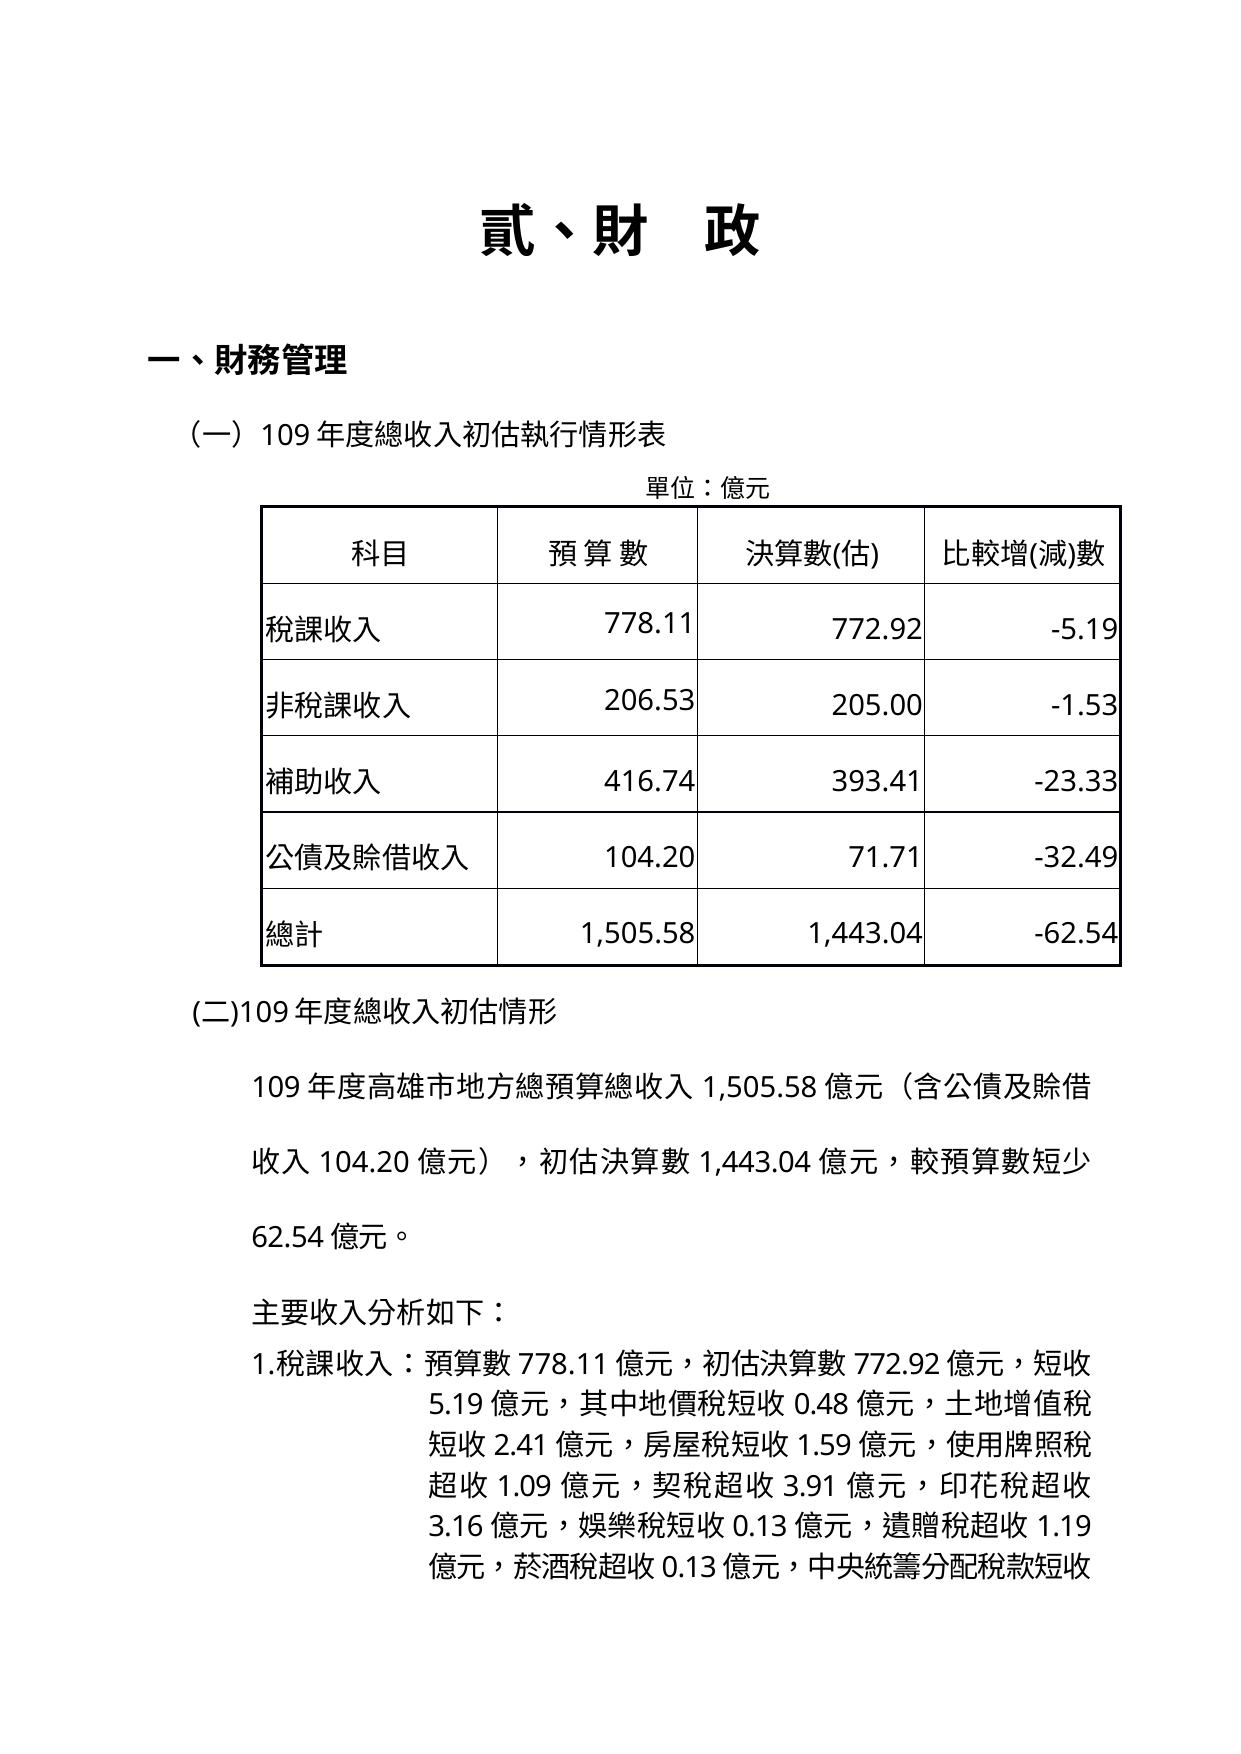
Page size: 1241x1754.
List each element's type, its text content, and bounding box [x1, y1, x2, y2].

table_header 科目 [263, 508, 497, 583]
table_cell -23.33 [925, 736, 1119, 811]
table_cell -32.49 [925, 813, 1119, 887]
text 貳、財 政 [148, 164, 1092, 277]
text (二)109年度總收入初估情形 [173, 967, 1092, 1042]
table_cell 206.53 [498, 660, 697, 735]
table_cell 772.92 [698, 584, 924, 659]
text 單位：億元 [187, 464, 1092, 505]
text 一、財務管理 [148, 314, 1092, 389]
text 1.稅課收入：預算數778.11億元，初估決算數772.92億元，短收5.19億元，其中地價稅短收0.48億元，土地增值稅短收2.41億元，房屋稅短收1.59億元，使用牌照稅超收1.09億元，契稅超收3.91億元，印花稅超收3.16億元，娛樂稅短收0.13億元，遺贈稅超收1.19億元，菸酒稅超收0.13億元，中央統籌分配稅款短收 [251, 1342, 1092, 1585]
text 109年度高雄市地方總預算總收入1,505.58億元（含公債及賒借收入104.20億元），初估決算數1,443.04億元，較預算數短少62.54億元。 [251, 1042, 1092, 1267]
table_cell -1.53 [925, 660, 1119, 735]
table_header 預 算 數 [498, 508, 697, 583]
table_header 比較增(減)數 [925, 508, 1119, 583]
table_cell 778.11 [498, 584, 697, 659]
table_cell 非稅課收入 [263, 660, 497, 735]
table_cell 1,443.04 [698, 889, 924, 963]
table_header 決算數(估) [698, 508, 924, 583]
table_cell -62.54 [925, 889, 1119, 963]
table_cell 公債及賒借收入 [263, 813, 497, 887]
table_cell 104.20 [498, 813, 697, 887]
text （一）109年度總收入初估執行情形表 [173, 389, 1092, 464]
table_cell 補助收入 [263, 736, 497, 811]
text 主要收入分析如下： [225, 1267, 1092, 1342]
table_cell 71.71 [698, 813, 924, 887]
table_cell 1,505.58 [498, 889, 697, 963]
table_cell 416.74 [498, 736, 697, 811]
table_cell 393.41 [698, 736, 924, 811]
table_cell 205.00 [698, 660, 924, 735]
table_cell -5.19 [925, 584, 1119, 659]
table_cell 總計 [263, 889, 497, 963]
table_cell 稅課收入 [263, 584, 497, 659]
